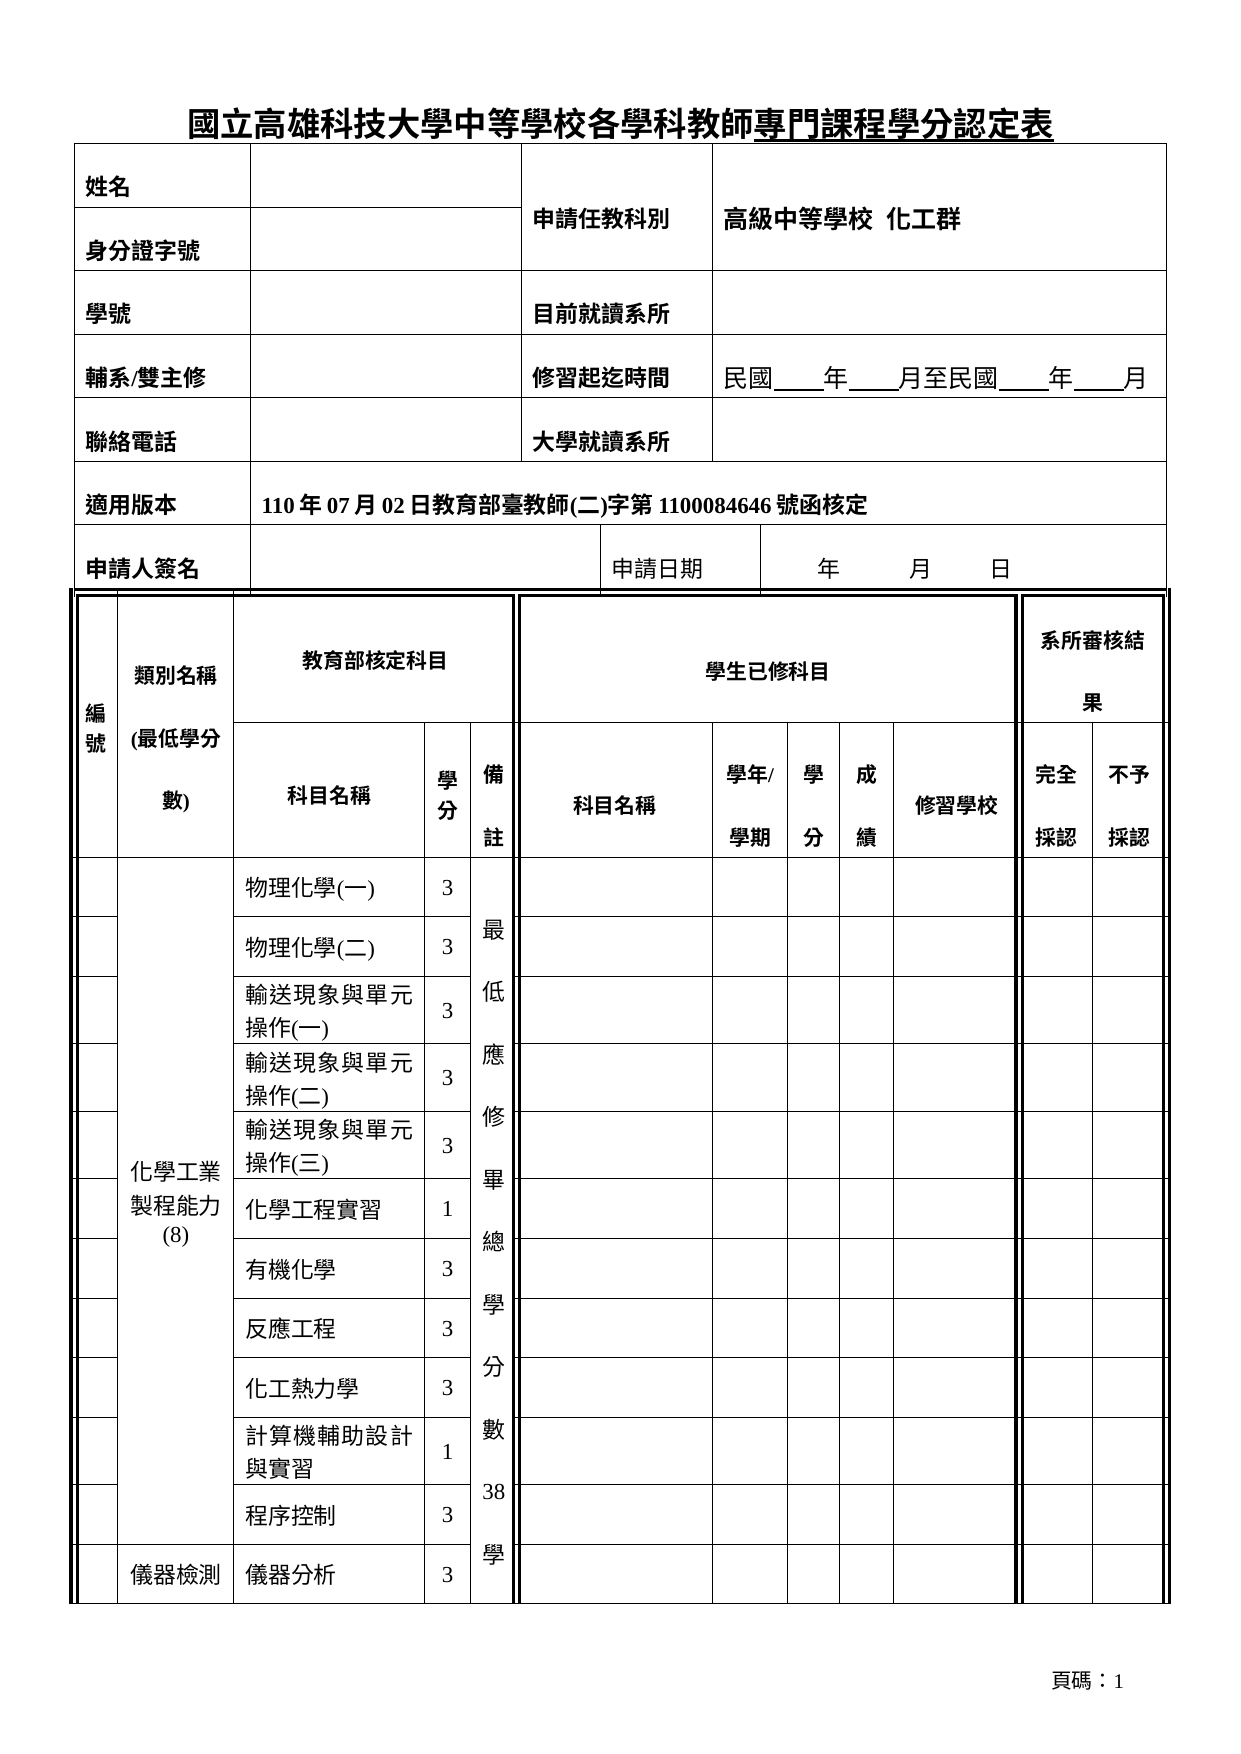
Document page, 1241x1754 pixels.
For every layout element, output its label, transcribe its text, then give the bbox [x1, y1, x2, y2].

table_cell 教育部核定科目 [251, 591, 517, 722]
table_cell 有機化學 [234, 1239, 424, 1297]
table_cell 申請日期 [601, 525, 760, 588]
table_cell [1093, 858, 1162, 916]
table_cell 修習學校 [894, 723, 1014, 857]
table_cell [1024, 1239, 1092, 1297]
table_cell 輸送現象與單元操作(一) [234, 977, 424, 1043]
table_cell [521, 917, 712, 976]
table_cell 化學工業製程能力 (8) [118, 858, 233, 1544]
table_cell [713, 1044, 787, 1111]
table_cell 3 [425, 977, 470, 1043]
table_cell 學生已修科目 [761, 591, 1019, 722]
table_cell [840, 1545, 893, 1603]
table_cell [521, 1179, 712, 1238]
table_cell 大學就讀系所 [522, 398, 712, 461]
table_cell [713, 271, 1166, 334]
table_cell 學分 [788, 723, 839, 857]
table_cell 3 [425, 1239, 470, 1297]
table_cell 計算機輔助設計與實習 [234, 1418, 424, 1484]
table_cell 化學工程實習 [234, 1179, 424, 1238]
table_cell 化工熱力學 [234, 1358, 424, 1417]
table_cell [1093, 1299, 1162, 1357]
table_cell [894, 1545, 1014, 1603]
table_cell 類別名稱 (最低學分數) [118, 597, 233, 857]
table_cell 物理化學(二) [234, 917, 424, 976]
table_cell [713, 917, 787, 976]
table_cell 程序控制 [234, 1485, 424, 1544]
table_cell [840, 1299, 893, 1357]
table_cell [713, 1299, 787, 1357]
table_cell 修習起迄時間 [522, 335, 712, 397]
table_cell [79, 1239, 117, 1297]
table_cell [251, 398, 521, 461]
table_cell [894, 858, 1014, 916]
table_cell 反應工程 [234, 1299, 424, 1357]
table_cell [1024, 1485, 1092, 1544]
table_cell [788, 1179, 839, 1238]
table_cell [788, 1299, 839, 1357]
table_cell [521, 1239, 712, 1297]
table_cell 輸送現象與單元操作(二) [234, 1044, 424, 1111]
table_cell [79, 1112, 117, 1178]
table_cell [1024, 977, 1092, 1043]
table_cell 3 [425, 1545, 470, 1603]
table_cell [521, 1358, 712, 1417]
table_cell 科目名稱 [234, 723, 424, 857]
table_cell [251, 335, 521, 397]
table_cell [1093, 1239, 1162, 1297]
table_cell 申請人簽名 [75, 525, 250, 588]
table_cell [840, 917, 893, 976]
table_cell 適用版本 [75, 462, 250, 524]
table_cell [894, 1179, 1014, 1238]
table_cell 不予 採認 [1093, 723, 1162, 857]
table_cell [79, 1418, 117, 1484]
table_cell [79, 917, 117, 976]
table_cell [788, 977, 839, 1043]
table_cell [79, 1044, 117, 1111]
table_cell [1093, 1358, 1162, 1417]
table_header 姓名 [75, 144, 250, 207]
table_cell [1024, 917, 1092, 976]
table_cell [79, 1545, 117, 1603]
table_cell [1093, 1179, 1162, 1238]
table_cell [1093, 1485, 1162, 1544]
table_cell [521, 1418, 712, 1484]
table_cell [788, 1418, 839, 1484]
table_cell [894, 977, 1014, 1043]
table_cell [713, 1545, 787, 1603]
table_cell [840, 1179, 893, 1238]
table_cell 輸送現象與單元操作(三) [234, 1112, 424, 1178]
table_cell [521, 1299, 712, 1357]
table_cell [521, 1485, 712, 1544]
table_cell [840, 977, 893, 1043]
table_cell [840, 1112, 893, 1178]
table_cell [713, 1418, 787, 1484]
table_cell 3 [425, 858, 470, 916]
table_cell [713, 398, 1166, 461]
table_cell [840, 1358, 893, 1417]
table_cell 1 [425, 1418, 470, 1484]
table_cell [521, 1545, 712, 1603]
table_cell [251, 271, 521, 334]
table_cell 輔系/雙主修 [75, 335, 250, 397]
table_cell [79, 1179, 117, 1238]
table_cell [251, 525, 600, 588]
table_cell [713, 977, 787, 1043]
table_cell 備 註 [471, 723, 512, 857]
table_cell [521, 1044, 712, 1111]
table_cell 3 [425, 1112, 470, 1178]
table_cell [1024, 1418, 1092, 1484]
table_cell [788, 1545, 839, 1603]
table_cell 完全 採認 [1024, 723, 1092, 857]
table_cell 學年/學期 [713, 723, 787, 857]
table_cell 儀器分析 [234, 1545, 424, 1603]
table_cell 學號 [75, 271, 250, 334]
table_cell [1093, 1044, 1162, 1111]
table_cell 學生已修科目 [521, 597, 1014, 722]
table_cell [788, 1112, 839, 1178]
table_cell 學生已修科目 [517, 591, 600, 722]
table_cell 教育部核定科目 [234, 597, 512, 722]
table_cell [894, 917, 1014, 976]
table_cell 最低應修畢總學分數38學 [471, 858, 512, 1603]
table_cell [251, 208, 521, 270]
table_cell [894, 1358, 1014, 1417]
table_cell 3 [425, 1358, 470, 1417]
table_cell 科目名稱 [521, 723, 712, 857]
table_cell 聯絡電話 [75, 398, 250, 461]
table_cell [79, 1299, 117, 1357]
table_cell 110年07月02日教育部臺教師(二)字第1100084646號函核定 [251, 462, 1166, 524]
table_cell 民國 年 月至民國 年 月 [713, 335, 1166, 397]
table_cell [1093, 1545, 1162, 1603]
table_cell [1024, 1112, 1092, 1178]
table_header 申請任教科別 [522, 144, 712, 270]
table_cell 1 [425, 1179, 470, 1238]
table_cell 儀器檢測 [118, 1545, 233, 1603]
table_cell 3 [425, 1485, 470, 1544]
table_cell [79, 977, 117, 1043]
table_cell [1024, 1545, 1092, 1603]
table_header [251, 144, 521, 207]
table_cell [79, 858, 117, 916]
table_cell [840, 1485, 893, 1544]
table_cell [1093, 917, 1162, 976]
table_cell [894, 1485, 1014, 1544]
table_cell 物理化學(一) [234, 858, 424, 916]
table_cell [713, 1358, 787, 1417]
table_cell 3 [425, 917, 470, 976]
table_cell [1024, 1179, 1092, 1238]
table_cell [788, 1358, 839, 1417]
table_cell [713, 858, 787, 916]
table_cell [1093, 1418, 1162, 1484]
table_cell [788, 917, 839, 976]
table_cell [840, 1418, 893, 1484]
table_cell [840, 858, 893, 916]
table_cell [1024, 1299, 1092, 1357]
table_cell 3 [425, 1044, 470, 1111]
table_cell [788, 1044, 839, 1111]
table_cell [1024, 858, 1092, 916]
table_cell [713, 1485, 787, 1544]
table_cell [713, 1239, 787, 1297]
text 國立高雄科技大學中等學校各學科教師專門課程學分認定表 [75, 81, 1165, 143]
table_cell [521, 1112, 712, 1178]
table_cell [894, 1239, 1014, 1297]
table_cell 身分證字號 [75, 208, 250, 270]
table_cell [1024, 1044, 1092, 1111]
table_cell [894, 1418, 1014, 1484]
table_cell [894, 1112, 1014, 1178]
table_cell 目前就讀系所 [522, 271, 712, 334]
table_cell [894, 1299, 1014, 1357]
table_cell [521, 858, 712, 916]
table_header 高級中等學校 化工群 [713, 144, 1166, 270]
table_cell 成績 [840, 723, 893, 857]
table_cell [1024, 1358, 1092, 1417]
table_cell [840, 1239, 893, 1297]
table_cell [788, 858, 839, 916]
table_cell [521, 977, 712, 1043]
table_cell [1093, 977, 1162, 1043]
table_cell [1093, 1112, 1162, 1178]
table_cell [788, 1485, 839, 1544]
table_cell 年 月 日 [761, 525, 1166, 588]
table_cell [713, 1179, 787, 1238]
table_cell [79, 1485, 117, 1544]
table_cell [788, 1239, 839, 1297]
table_cell 學分 [425, 723, 470, 857]
table_cell 系所審核結果 [1019, 591, 1166, 722]
table_cell [894, 1044, 1014, 1111]
table_cell 3 [425, 1299, 470, 1357]
table_cell 編號 [79, 597, 117, 857]
table_cell [840, 1044, 893, 1111]
table_cell [79, 1358, 117, 1417]
table_cell [713, 1112, 787, 1178]
